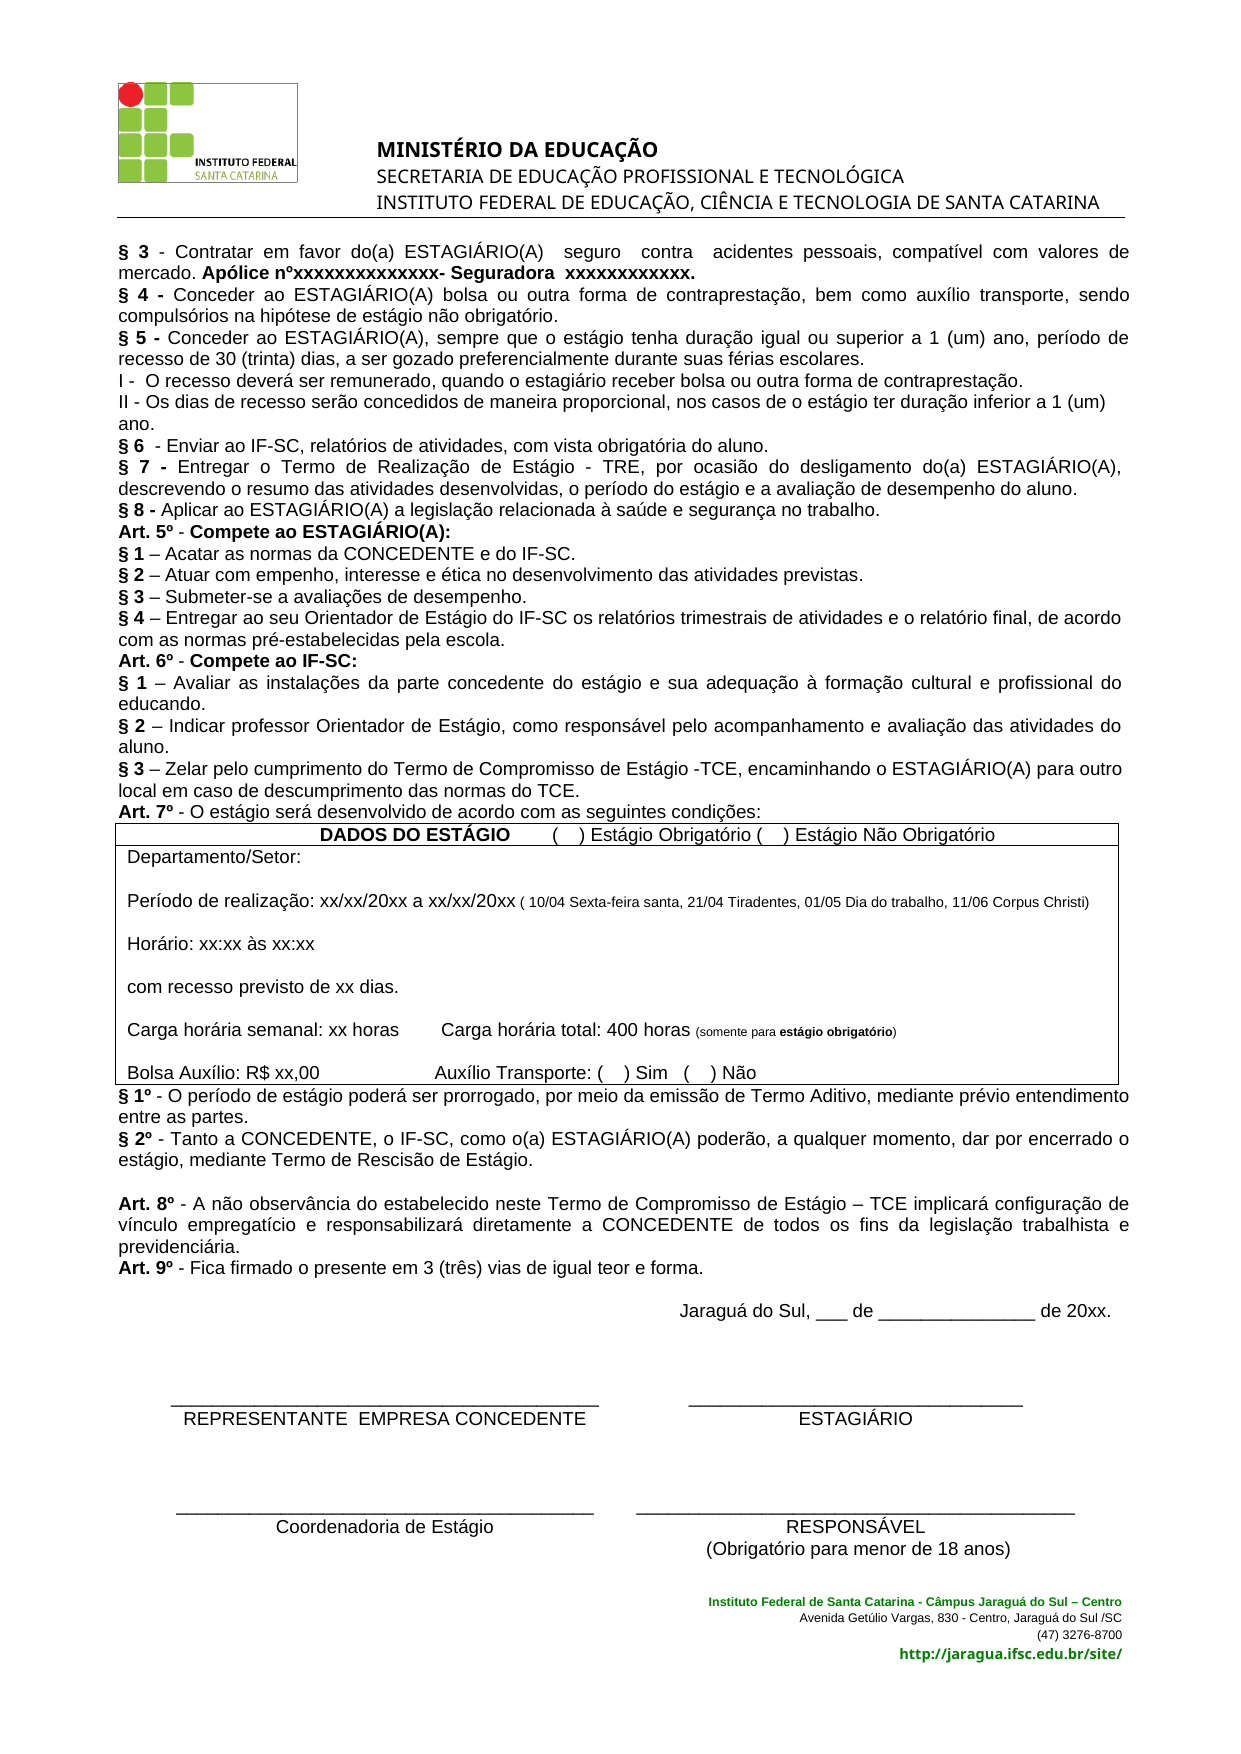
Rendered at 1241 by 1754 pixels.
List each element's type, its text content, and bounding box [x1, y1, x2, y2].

text § 3 – Zelar pelo cumprimento do Termo de Compromisso de Estágio -TCE, encaminhando o ESTAGIÁRIO(A) para outro local em caso de descumprimento das normas do TCE. [118, 758, 1122, 801]
picture [119, 84, 297, 182]
table_header DADOS DO ESTÁGIO ( ) Estágio Obrigatório ( ) Estágio Não Obrigatório [116, 824, 1118, 845]
text § 6 - Enviar ao IF-SC, relatórios de atividades, com vista obrigatória do aluno. [118, 434, 1122, 456]
text § 1º - O período de estágio poderá ser prorrogado, por meio da emissão de Termo Aditivo, mediante prévio entendimento entre as partes. [118, 1084, 1130, 1128]
text Art. 5º - Compete ao ESTAGIÁRIO(A): [118, 521, 1122, 542]
table_header ________________________________ ESTAGIÁRIO [620, 1343, 1091, 1494]
text § 8 - Aplicar ao ESTAGIÁRIO(A) a legislação relacionada à saúde e segurança no trabalho. [118, 499, 1122, 521]
text Art. 9º - Fica firmado o presente em 3 (três) vias de igual teor e forma. [118, 1257, 1130, 1278]
table_header _________________________________________ REPRESENTANTE EMPRESA CONCEDENTE [149, 1343, 620, 1494]
text II - Os dias de recesso serão concedidos de maneira proporcional, nos casos de o estágio ter duração inferior a 1 (um) ano. [118, 391, 1107, 434]
text § 3 – Submeter-se a avaliações de desempenho. [118, 585, 1122, 607]
text § 1 – Avaliar as instalações da parte concedente do estágio e sua adequação à formação cultural e profissional do educando. [118, 672, 1122, 715]
text Art. 7º - O estágio será desenvolvido de acordo com as seguintes condições: [118, 801, 1122, 823]
text § 2º - Tanto a CONCEDENTE, o IF-SC, como o(a) ESTAGIÁRIO(A) poderão, a qualquer momento, dar por encerrado o estágio, mediante Termo de Rescisão de Estágio. [118, 1128, 1130, 1171]
table_cell __________________________________________ RESPONSÁVEL (Obrigatório para menor de 18 anos) [620, 1494, 1091, 1559]
table_cell ________________________________________ Coordenadoria de Estágio [149, 1494, 620, 1559]
text § 1 – Acatar as normas da CONCEDENTE e do IF-SC. [118, 542, 1122, 564]
text Art. 6º - Compete ao IF-SC: [118, 650, 1122, 672]
text § 2 – Atuar com empenho, interesse e ética no desenvolvimento das atividades previstas. [118, 564, 1122, 585]
text § 3 - Contratar em favor do(a) ESTAGIÁRIO(A) seguro contra acidentes pessoais, compatível com valores de mercado. Apólice nºxxxxxxxxxxxxxx- Seguradora xxxxxxxxxxxx. [118, 240, 1130, 283]
text § 2 – Indicar professor Orientador de Estágio, como responsável pelo acompanhamento e avaliação das atividades do aluno. [118, 715, 1122, 758]
table_cell Departamento/Setor: Período de realização: xx/xx/20xx a xx/xx/20xx ( 10/04 Sexta-feira santa, 21/04 Tiradentes, 01/05 Dia do trabalho, 11/06 Corpus Christi) Horário: xx:xx às xx:xx com recesso previsto de xx dias. Carga horária semanal: xx horas Carga horária total: 400 horas (somente para estágio obrigatório) Bolsa Auxílio: R$ xx,00 Auxílio Transporte: ( ) Sim ( ) Não [116, 846, 1118, 1083]
text Art. 8º - A não observância do estabelecido neste Termo de Compromisso de Estágio – TCE implicará configuração de vínculo empregatício e responsabilizará diretamente a concedente de todos os fins da legislação trabalhista e previdenciária. [118, 1192, 1130, 1257]
text § 5 - Conceder ao ESTAGIÁRIO(A), sempre que o estágio tenha duração igual ou superior a 1 (um) ano, período de recesso de 30 (trinta) dias, a ser gozado preferencialmente durante suas férias escolares. [118, 327, 1130, 370]
text I - O recesso deverá ser remunerado, quando o estagiário receber bolsa ou outra forma de contraprestação. [118, 370, 1107, 391]
text § 7 - Entregar o Termo de Realização de Estágio - TRE, por ocasião do desligamento do(a) estagiário(A), descrevendo o resumo das atividades desenvolvidas, o período do estágio e a avaliação de desempenho do aluno. [118, 456, 1122, 499]
text Jaraguá do Sul, ___ de _______________ de 20xx. [118, 1300, 1111, 1322]
text § 4 – Entregar ao seu Orientador de Estágio do IF-SC os relatórios trimestrais de atividades e o relatório final, de acordo com as normas pré-estabelecidas pela escola. [118, 607, 1122, 650]
text § 4 - Conceder ao ESTAGIÁRIO(A) bolsa ou outra forma de contraprestação, bem como auxílio transporte, sendo compulsórios na hipótese de estágio não obrigatório. [118, 283, 1130, 327]
